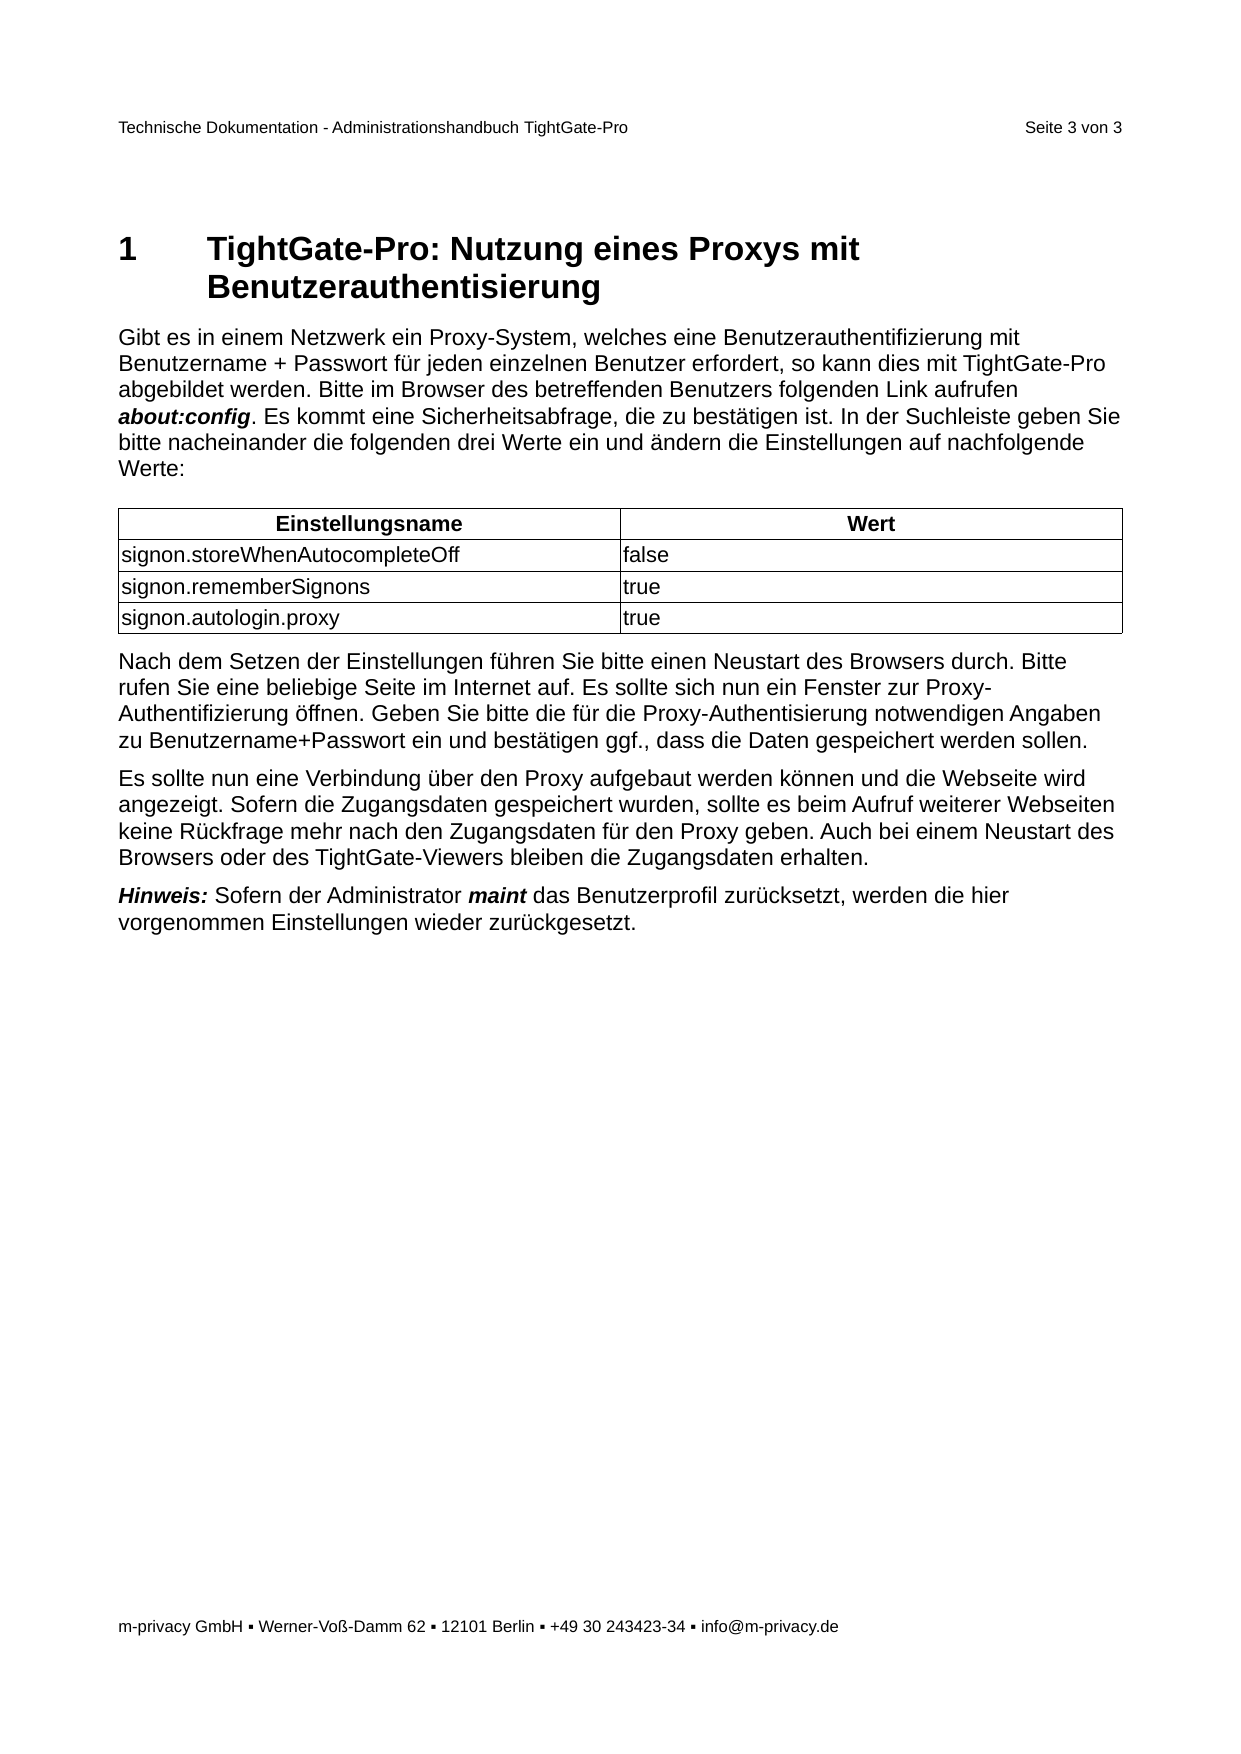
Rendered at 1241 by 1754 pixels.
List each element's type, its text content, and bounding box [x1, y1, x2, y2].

text Es sollte nun eine Verbindung über den Proxy aufgebaut werden können und die Webseite wird angezeigt. Sofern die Zugangsdaten gespeichert wurden, sollte es beim Aufruf weiterer Webseiten keine Rückfrage mehr nach den Zugangsdaten für den Proxy geben. Auch bei einem Neustart des Browsers oder des TightGate-Viewers bleiben die Zugangsdaten erhalten. [118, 765, 1122, 870]
table_header Einstellungsname [119, 509, 620, 539]
table_cell signon.rememberSignons [119, 572, 620, 602]
table_header Wert [621, 509, 1122, 539]
table_cell true [621, 603, 1122, 633]
text Hinweis: Sofern der Administrator maint das Benutzerprofil zurücksetzt, werden die hier vorgenommen Einstellungen wieder zurückgesetzt. [118, 882, 1122, 935]
table_cell signon.storeWhenAutocompleteOff [119, 540, 620, 571]
text Nach dem Setzen der Einstellungen führen Sie bitte einen Neustart des Browsers durch. Bitte rufen Sie eine beliebige Seite im Internet auf. Es sollte sich nun ein Fenster zur Proxy-Authentifizierung öffnen. Geben Sie bitte die für die Proxy-Authentisierung notwendigen Angaben zu Benutzername+Passwort ein und bestätigen ggf., dass die Daten gespeichert werden sollen. [118, 648, 1122, 753]
table_cell signon.autologin.proxy [119, 603, 620, 633]
table_cell false [621, 540, 1122, 571]
table_cell true [621, 572, 1122, 602]
subtitle TightGate-Pro: Nutzung eines Proxys mit Benutzerauthentisierung [118, 228, 1122, 306]
text Gibt es in einem Netzwerk ein Proxy-System, welches eine Benutzerauthentifizierung mit Benutzername + Passwort für jeden einzelnen Benutzer erfordert, so kann dies mit TightGate-Pro abgebildet werden. Bitte im Browser des betreffenden Benutzers folgenden Link aufrufen about:config. Es kommt eine Sicherheitsabfrage, die zu bestätigen ist. In der Suchleiste geben Sie bitte nacheinander die folgenden drei Werte ein und ändern die Einstellungen auf nachfolgende Werte: [118, 323, 1122, 482]
